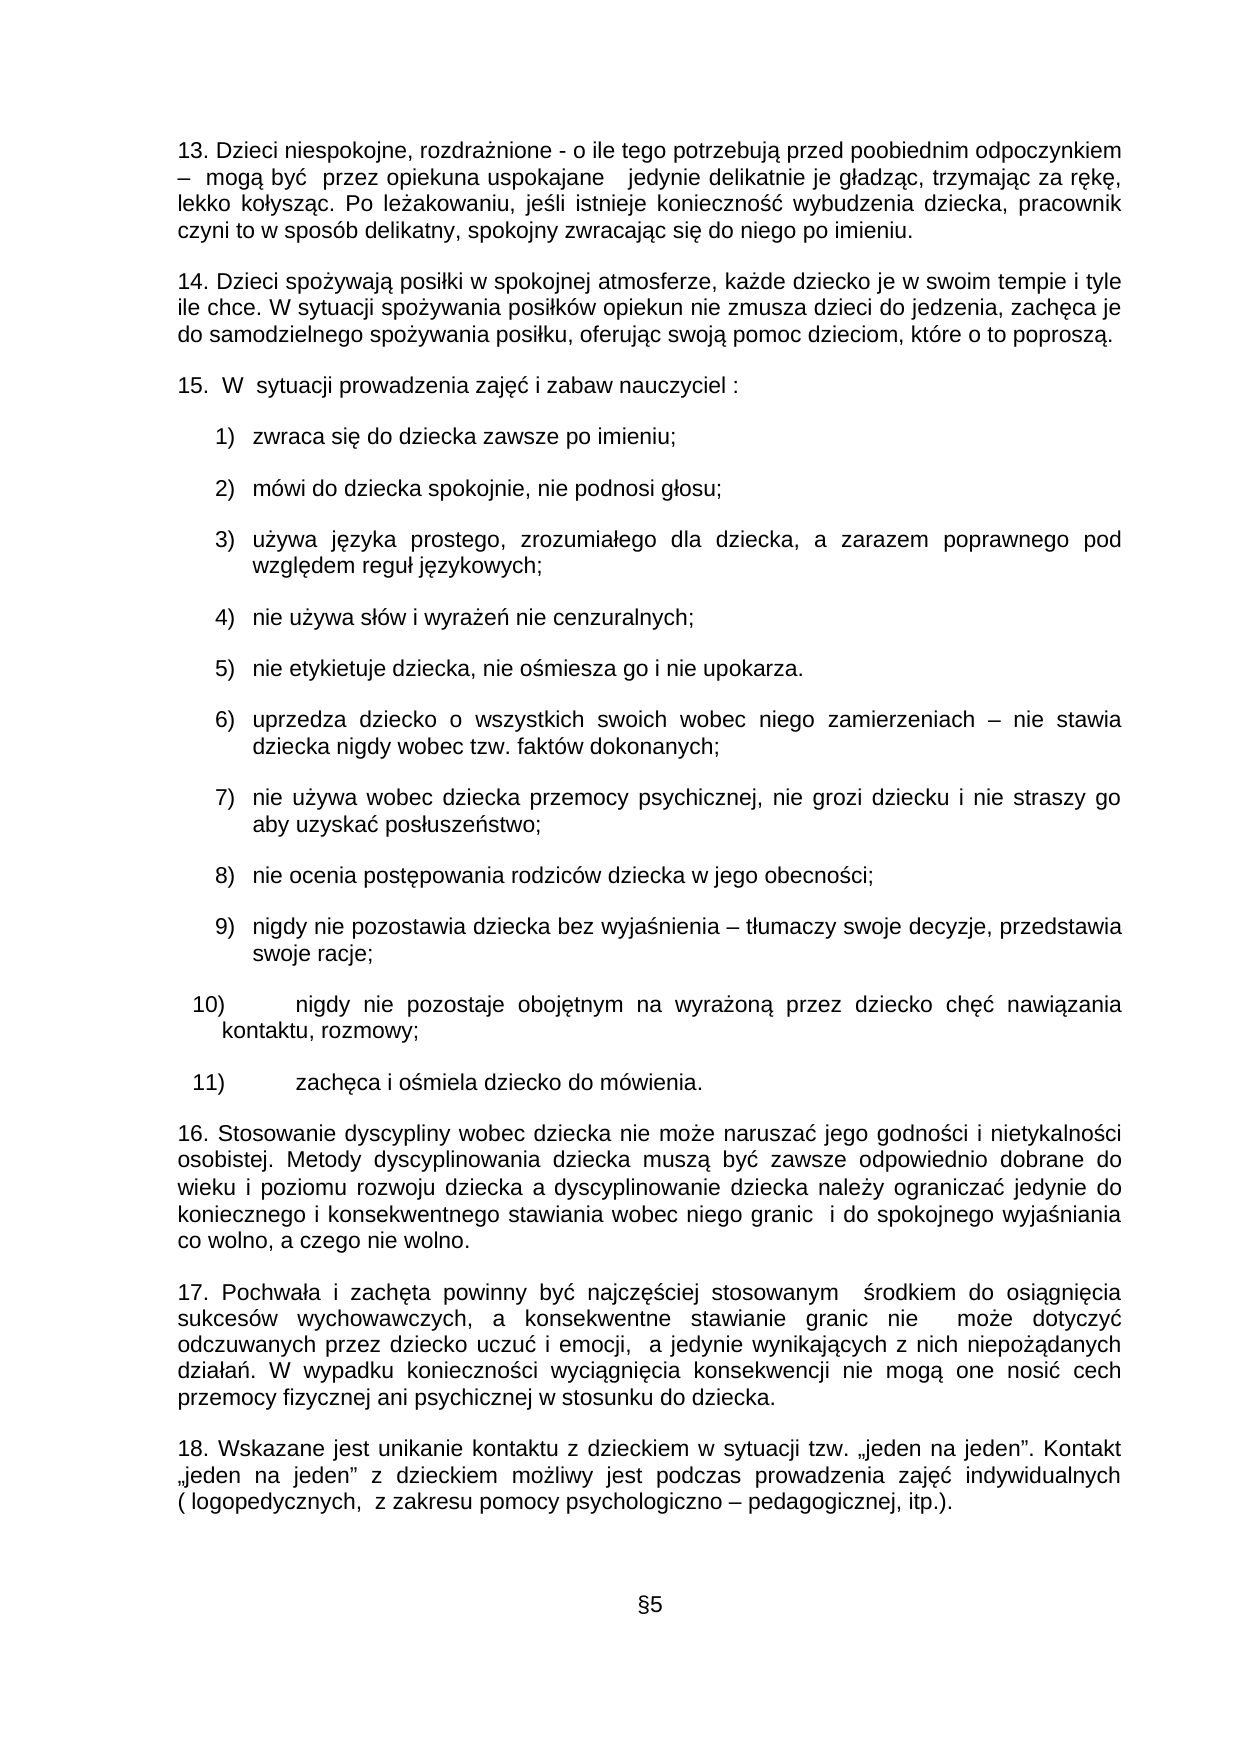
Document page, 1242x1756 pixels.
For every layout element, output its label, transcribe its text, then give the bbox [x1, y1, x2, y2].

list uprzedza dziecko o wszystkich swoich wobec niego zamierzeniach – nie stawia dziecka nigdy wobec tzw. faktów dokonanych; [215, 706, 1122, 759]
text 15. W sytuacji prowadzenia zajęć i zabaw nauczyciel : [177, 372, 1122, 398]
text 13. Dzieci niespokojne, rozdrażnione - o ile tego potrzebują przed poobiednim odpoczynkiem – mogą być przez opiekuna uspokajane jedynie delikatnie je gładząc, trzymając za rękę, lekko kołysząc. Po leżakowaniu, jeśli istnieje konieczność wybudzenia dziecka, pracownik czyni to w sposób delikatny, spokojny zwracając się do niego po imieniu. [177, 137, 1122, 243]
list nie ocenia postępowania rodziców dziecka w jego obecności; [215, 862, 1122, 888]
text 17. Pochwała i zachęta powinny być najczęściej stosowanym środkiem do osiągnięcia sukcesów wychowawczych, a konsekwentne stawianie granic nie może dotyczyć odczuwanych przez dziecko uczuć i emocji, a jedynie wynikających z nich niepożądanych działań. W wypadku konieczności wyciągnięcia konsekwencji nie mogą one nosić cech przemocy fizycznej ani psychicznej w stosunku do dziecka. [177, 1278, 1122, 1410]
list mówi do dziecka spokojnie, nie podnosi głosu; [215, 475, 1122, 501]
list nigdy nie pozostawia dziecka bez wyjaśnienia – tłumaczy swoje decyzje, przedstawia swoje racje; [215, 913, 1122, 966]
list nie używa słów i wyrażeń nie cenzuralnych; [215, 604, 1122, 630]
text 16. Stosowanie dyscypliny wobec dziecka nie może naruszać jego godności i nietykalności osobistej. Metody dyscyplinowania dziecka muszą być zawsze odpowiednio dobrane do wieku i poziomu rozwoju dziecka a dyscyplinowanie dziecka należy ograniczać jedynie do koniecznego i konsekwentnego stawiania wobec niego granic i do spokojnego wyjaśniania co wolno, a czego nie wolno. [177, 1120, 1122, 1253]
text 18. Wskazane jest unikanie kontaktu z dzieckiem w sytuacji tzw. „jeden na jeden”. Kontakt „jeden na jeden” z dzieckiem możliwy jest podczas prowadzenia zajęć indywidualnych ( logopedycznych, z zakresu pomocy psychologiczno – pedagogicznej, itp.). [177, 1435, 1122, 1514]
list używa języka prostego, zrozumiałego dla dziecka, a zarazem poprawnego pod względem reguł językowych; [215, 526, 1122, 579]
text §5 [177, 1591, 1122, 1617]
list nie używa wobec dziecka przemocy psychicznej, nie grozi dziecku i nie straszy go aby uzyskać posłuszeństwo; [215, 784, 1122, 837]
list zachęca i ośmiela dziecko do mówienia. [192, 1069, 1122, 1095]
text 14. Dzieci spożywają posiłki w spokojnej atmosferze, każde dziecko je w swoim tempie i tyle ile chce. W sytuacji spożywania posiłków opiekun nie zmusza dzieci do jedzenia, zachęca je do samodzielnego spożywania posiłku, oferując swoją pomoc dzieciom, które o to poproszą. [177, 268, 1122, 347]
list nigdy nie pozostaje obojętnym na wyrażoną przez dziecko chęć nawiązania kontaktu, rozmowy; [192, 991, 1122, 1044]
list nie etykietuje dziecka, nie ośmiesza go i nie upokarza. [215, 655, 1122, 681]
list zwraca się do dziecka zawsze po imieniu; [215, 423, 1122, 450]
